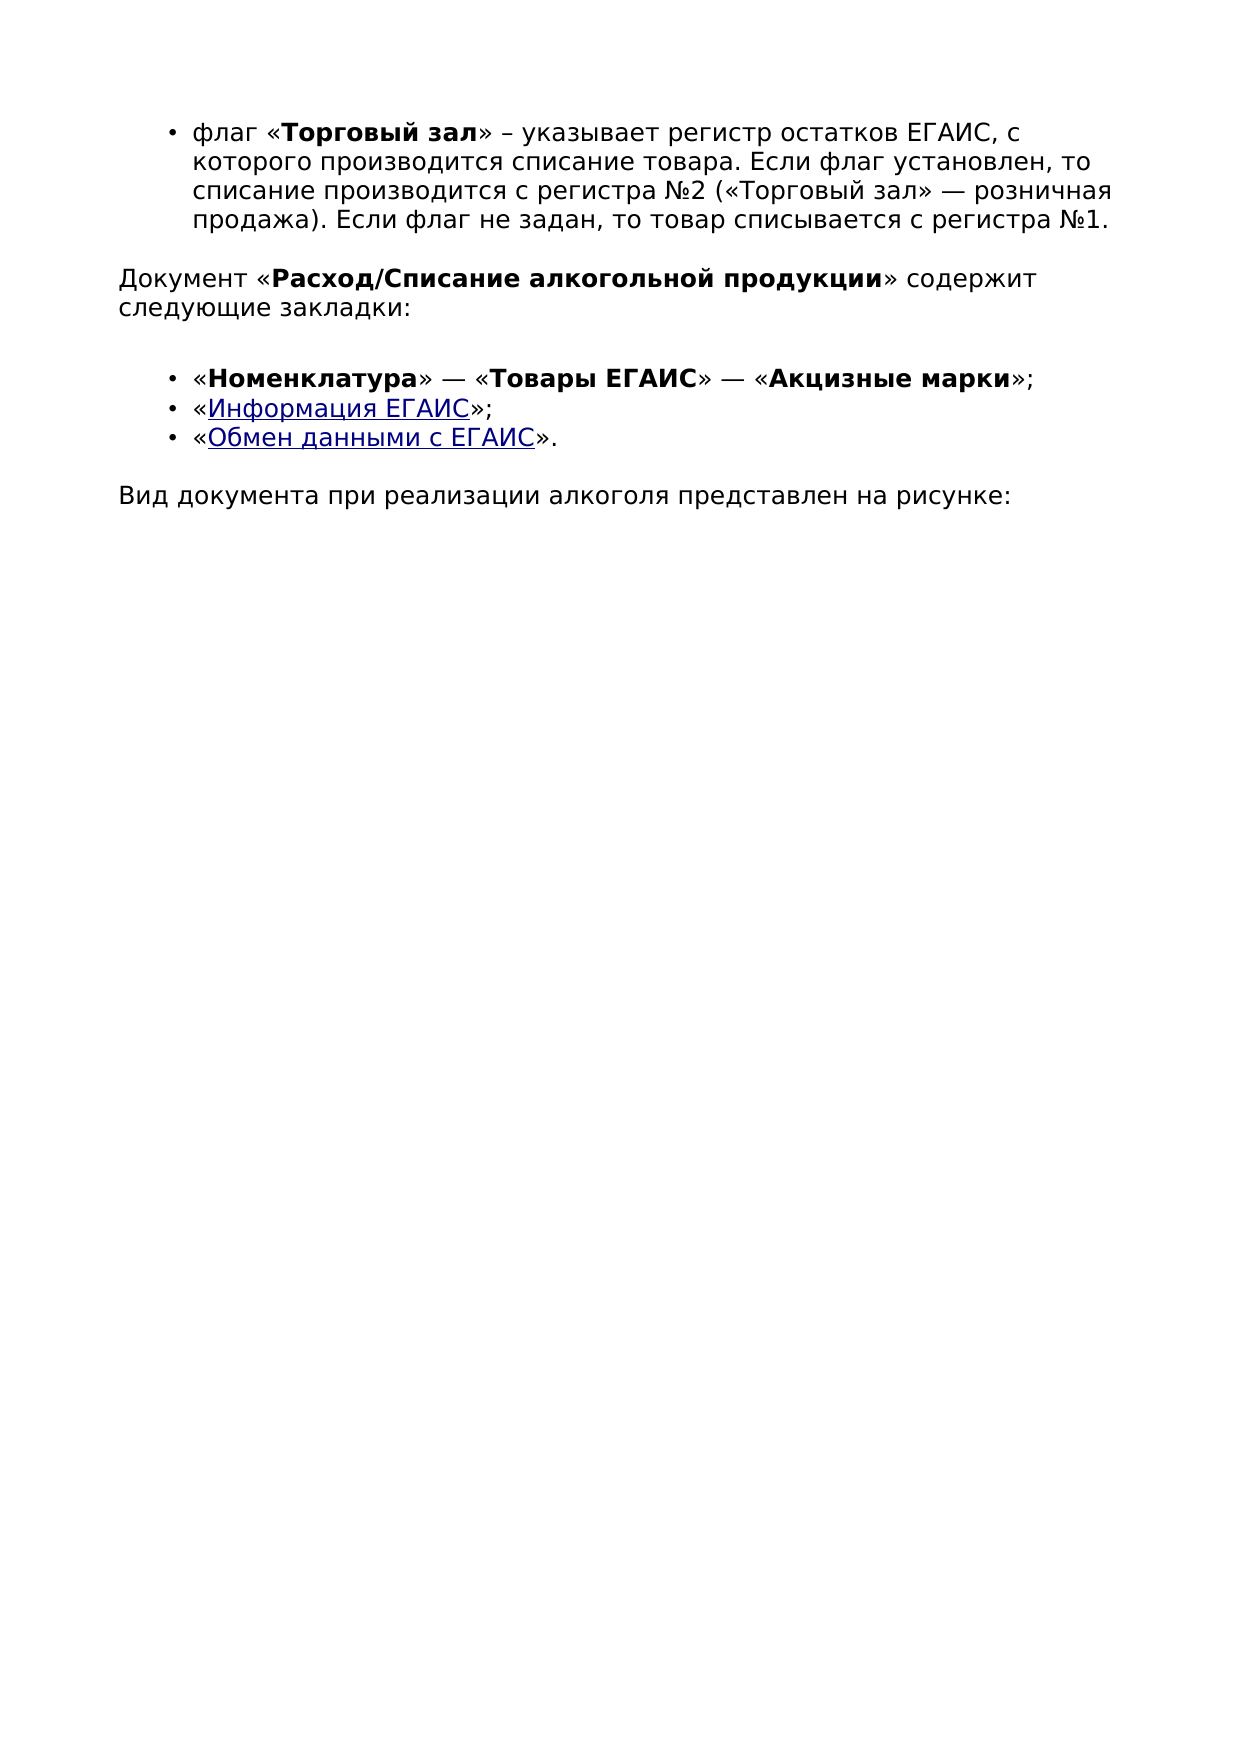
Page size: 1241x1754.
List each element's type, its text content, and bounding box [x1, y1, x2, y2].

list «Номенклатура» — «Товары ЕГАИС» — «Акцизные марки»; [177, 364, 1122, 394]
list «Обмен данными с ЕГАИС». [177, 423, 1122, 452]
text Документ «Расход/Списание алкогольной продукции» содержит следующие закладки: [118, 264, 1122, 323]
text Вид документа при реализации алкоголя представлен на рисунке: [118, 482, 1122, 511]
list флаг «Торговый зал» – указывает регистр остатков ЕГАИС, с которого производится списание товара. Если флаг установлен, то списание производится с регистра №2 («Торговый зал» — розничная продажа). Если флаг не задан, то товар списывается с регистра №1. [177, 118, 1122, 235]
list «Информация ЕГАИС»; [177, 394, 1122, 423]
